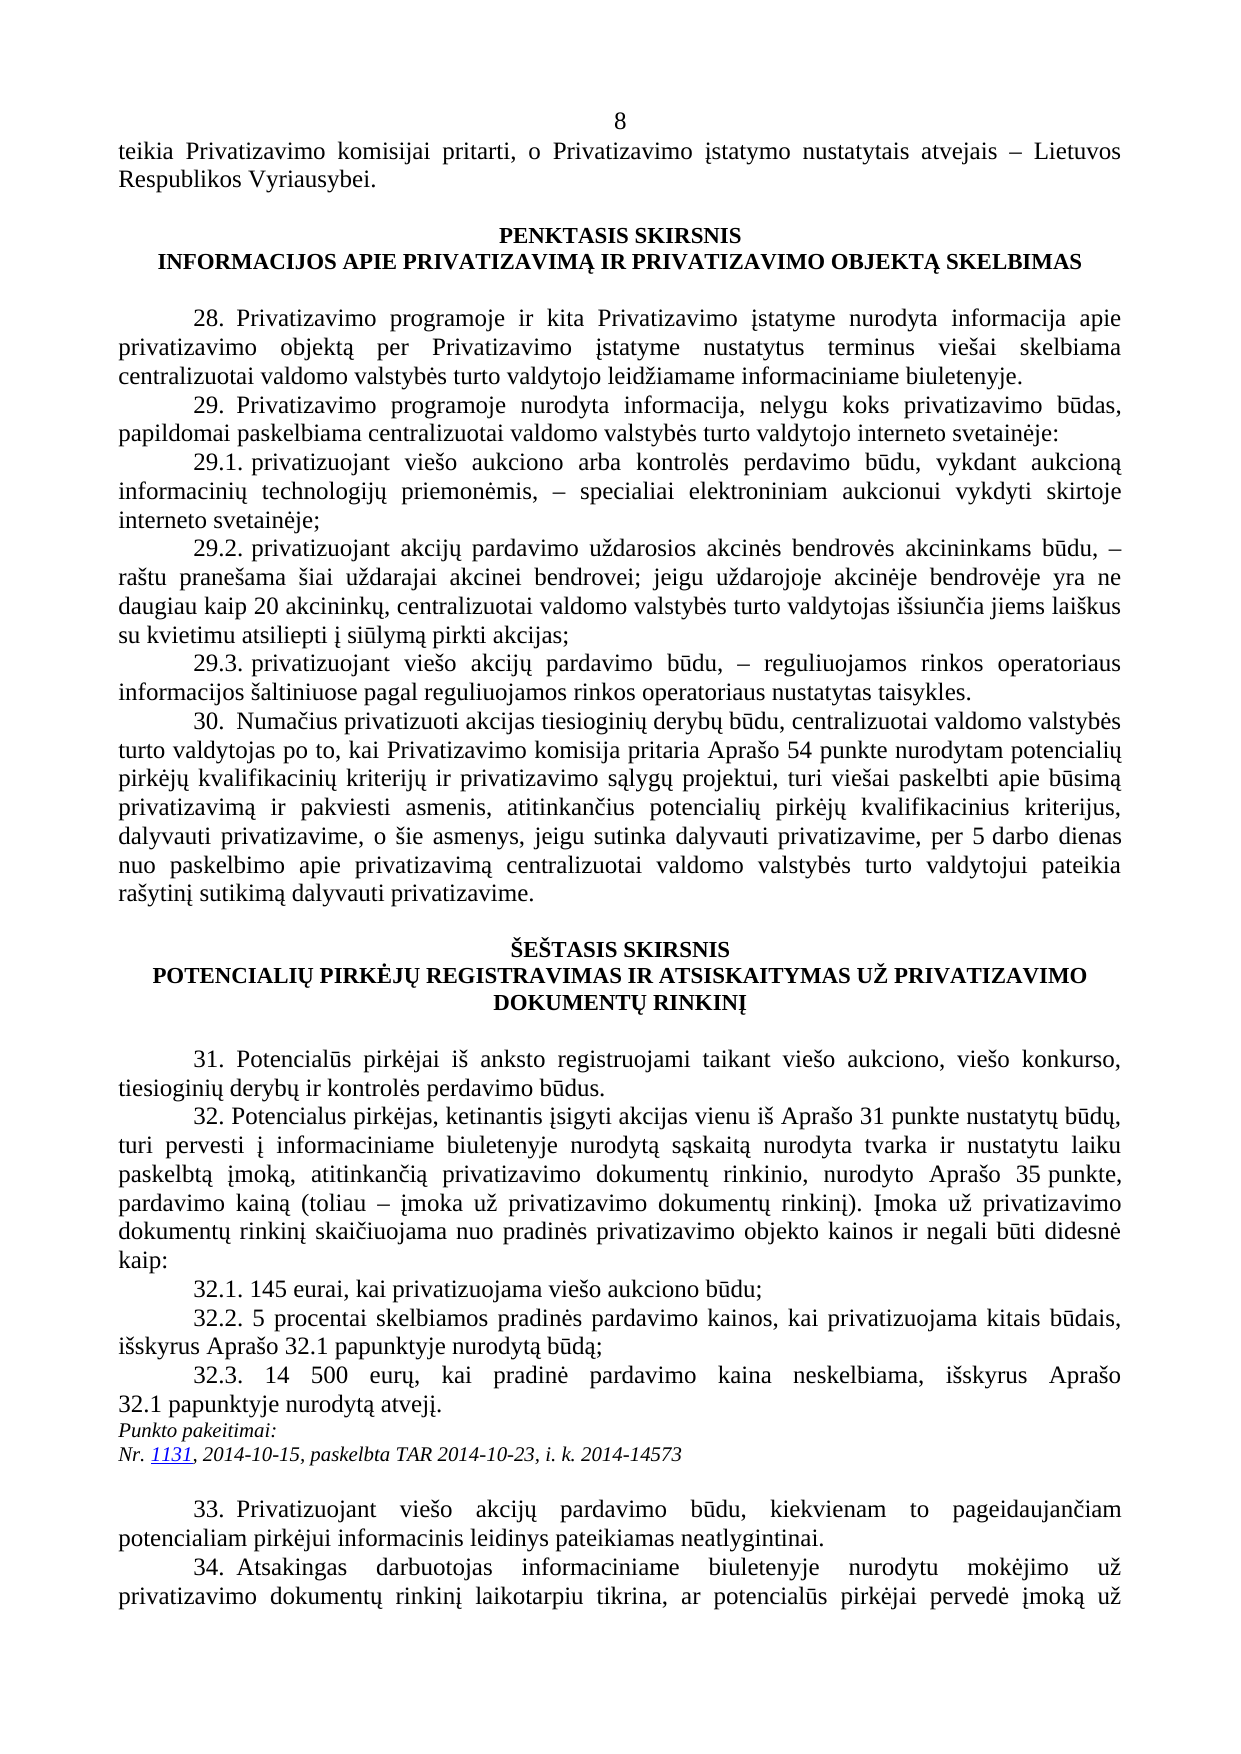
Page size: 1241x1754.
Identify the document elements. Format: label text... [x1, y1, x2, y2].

text 29.1. privatizuojant viešo aukciono arba kontrolės perdavimo būdu, vykdant aukcioną informacinių technologijų priemonėmis, – specialiai elektroniniam aukcionui vykdyti skirtoje interneto svetainėje; [118, 447, 1122, 533]
text 33. Privatizuojant viešo akcijų pardavimo būdu, kiekvienam to pageidaujančiam potencialiam pirkėjui informacinis leidinys pateikiamas neatlygintinai. [118, 1494, 1122, 1552]
text PENKTASIS SKIRSNIS [118, 222, 1122, 248]
text INFORMACIJOS APIE PRIVATIZAVIMĄ IR PRIVATIZAVIMO OBJEKTĄ SKELBIMAS [118, 248, 1122, 275]
text 34. Atsakingas darbuotojas informaciniame biuletenyje nurodytu mokėjimo už privatizavimo dokumentų rinkinį laikotarpiu tikrina, ar potencialūs pirkėjai pervedė įmoką už [118, 1552, 1122, 1609]
text 32.3. 14 500 eurų, kai pradinė pardavimo kaina neskelbiama, išskyrus Aprašo 32.1 papunktyje nurodytą atvejį. [118, 1360, 1122, 1418]
text 30. Numačius privatizuoti akcijas tiesioginių derybų būdu, centralizuotai valdomo valstybės turto valdytojas po to, kai Privatizavimo komisija pritaria Aprašo 54 punkte nurodytam potencialių pirkėjų kvalifikacinių kriterijų ir privatizavimo sąlygų projektui, turi viešai paskelbti apie būsimą privatizavimą ir pakviesti asmenis, atitinkančius potencialių pirkėjų kvalifikacinius kriterijus, dalyvauti privatizavime, o šie asmenys, jeigu sutinka dalyvauti privatizavime, per 5 darbo dienas nuo paskelbimo apie privatizavimą centralizuotai valdomo valstybės turto valdytojui pateikia rašytinį sutikimą dalyvauti privatizavime. [118, 706, 1122, 907]
text 32. Potencialus pirkėjas, ketinantis įsigyti akcijas vienu iš Aprašo 31 punkte nustatytų būdų, turi pervesti į informaciniame biuletenyje nurodytą sąskaitą nurodyta tvarka ir nustatytu laiku paskelbtą įmoką, atitinkančią privatizavimo dokumentų rinkinio, nurodyto Aprašo 35 punkte, pardavimo kainą (toliau – įmoka už privatizavimo dokumentų rinkinį). Įmoka už privatizavimo dokumentų rinkinį skaičiuojama nuo pradinės privatizavimo objekto kainos ir negali būti didesnė kaip: [118, 1101, 1122, 1274]
text 29.3. privatizuojant viešo akcijų pardavimo būdu, – reguliuojamos rinkos operatoriaus informacijos šaltiniuose pagal reguliuojamos rinkos operatoriaus nustatytas taisykles. [118, 648, 1122, 706]
text 32.2. 5 procentai skelbiamos pradinės pardavimo kainos, kai privatizuojama kitais būdais, išskyrus Aprašo 32.1 papunktyje nurodytą būdą; [118, 1303, 1122, 1360]
text 31. Potencialūs pirkėjai iš anksto registruojami taikant viešo aukciono, viešo konkurso, tiesioginių derybų ir kontrolės perdavimo būdus. [118, 1044, 1122, 1101]
text Nr. 1131, 2014-10-15, paskelbta TAR 2014-10-23, i. k. 2014-14573 [118, 1442, 1122, 1466]
text 29. Privatizavimo programoje nurodyta informacija, nelygu koks privatizavimo būdas, papildomai paskelbiama centralizuotai valdomo valstybės turto valdytojo interneto svetainėje: [118, 390, 1122, 447]
text POTENCIALIŲ PIRKĖJŲ REGISTRAVIMAS IR ATSISKAITYMAS UŽ PRIVATIZAVIMO DOKUMENTŲ RINKINĮ [118, 962, 1122, 1015]
text 32.1. 145 eurai, kai privatizuojama viešo aukciono būdu; [118, 1274, 1122, 1303]
text 28. Privatizavimo programoje ir kita Privatizavimo įstatyme nurodyta informacija apie privatizavimo objektą per Privatizavimo įstatyme nustatytus terminus viešai skelbiama centralizuotai valdomo valstybės turto valdytojo leidžiamame informaciniame biuletenyje. [118, 303, 1122, 390]
text teikia Privatizavimo komisijai pritarti, o Privatizavimo įstatymo nustatytais atvejais – Lietuvos Respublikos Vyriausybei. [118, 136, 1122, 193]
text ŠEŠTASIS SKIRSNIS [118, 936, 1122, 962]
text 29.2. privatizuojant akcijų pardavimo uždarosios akcinės bendrovės akcininkams būdu, – raštu pranešama šiai uždarajai akcinei bendrovei; jeigu uždarojoje akcinėje bendrovėje yra ne daugiau kaip 20 akcininkų, centralizuotai valdomo valstybės turto valdytojas išsiunčia jiems laiškus su kvietimu atsiliepti į siūlymą pirkti akcijas; [118, 533, 1122, 648]
text Punkto pakeitimai: [118, 1418, 1122, 1442]
